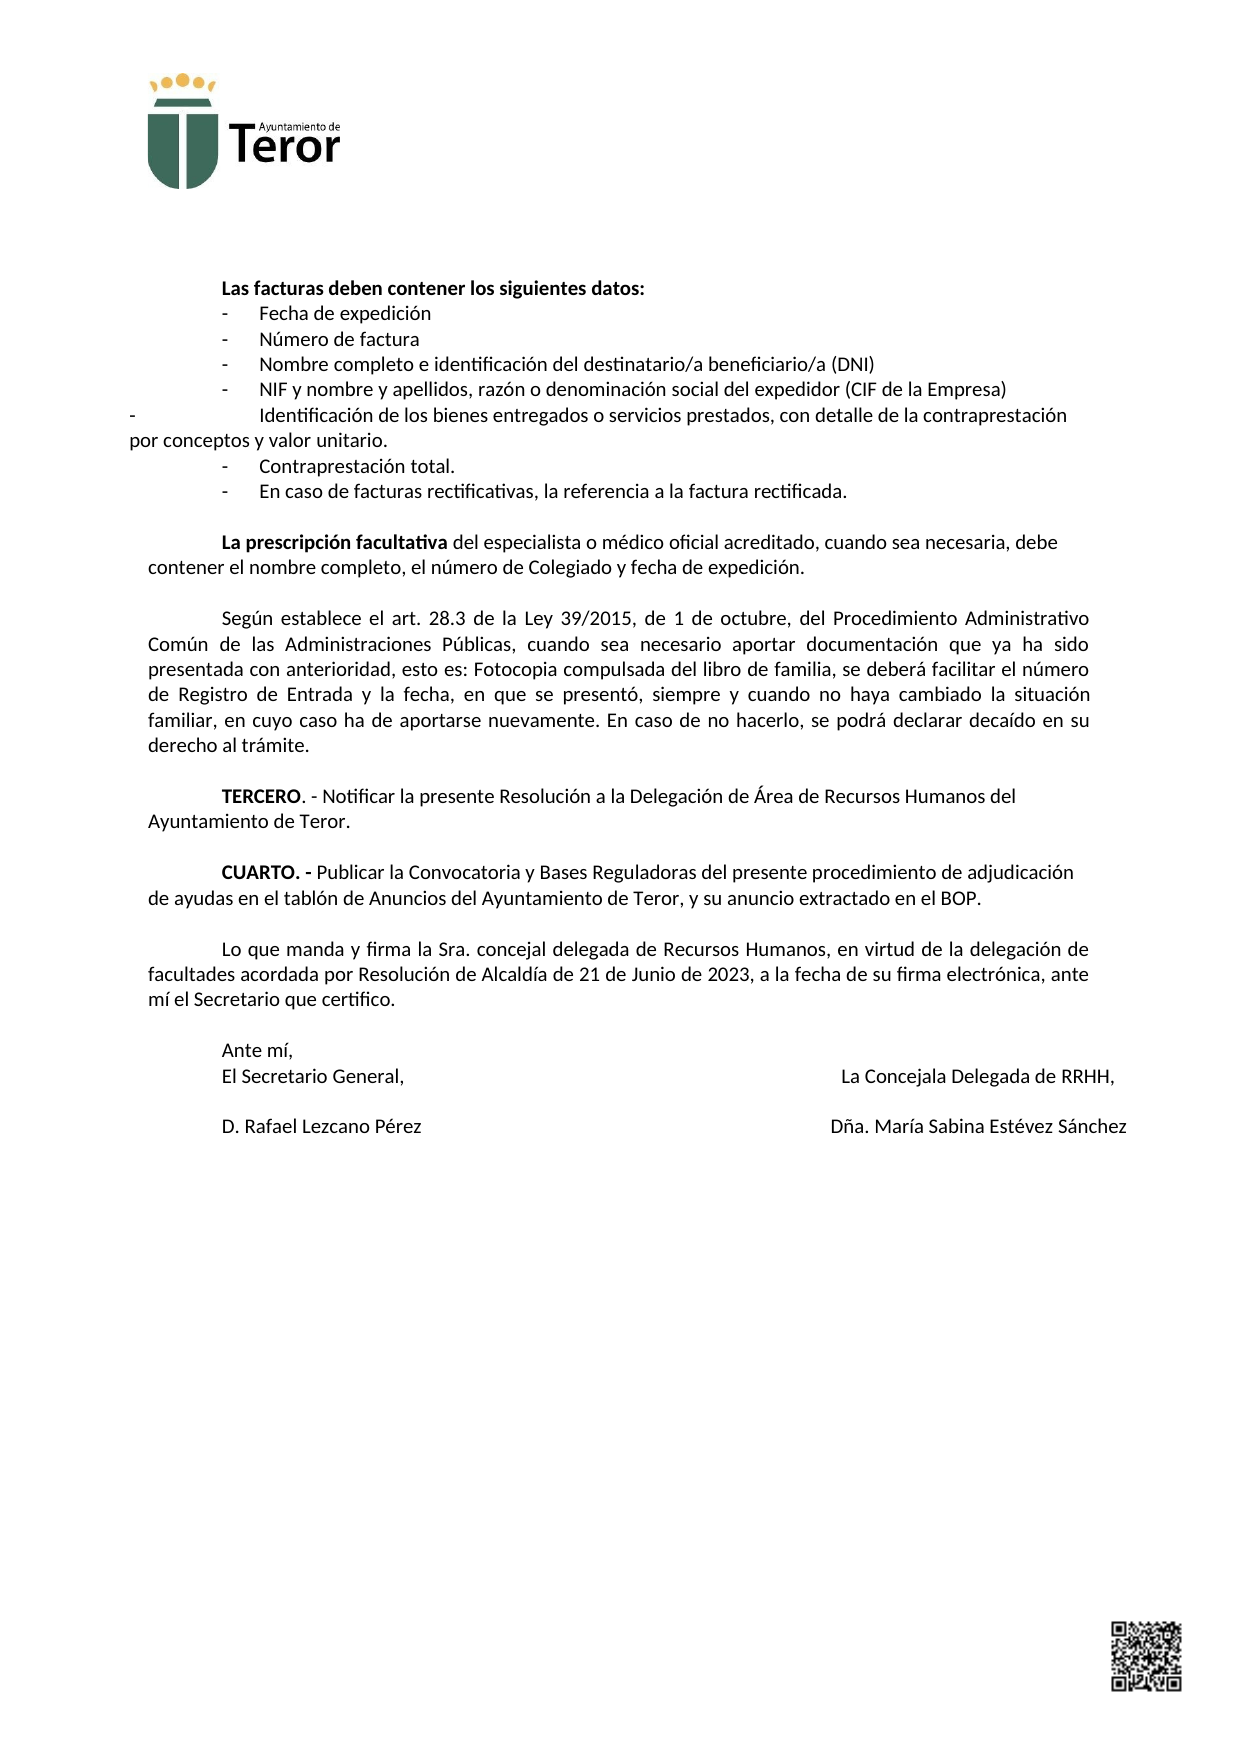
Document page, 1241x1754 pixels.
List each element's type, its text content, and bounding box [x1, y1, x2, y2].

text Ante mí, [222, 1037, 1194, 1063]
subtitle Las facturas deben contener los siguientes datos: [222, 275, 1194, 300]
list Nombre completo e identificación del destinatario/a beneficiario/a (DNI) [222, 351, 1194, 377]
list Número de factura [222, 326, 1194, 351]
list En caso de facturas rectificativas, la referencia a la factura rectificada. [222, 478, 1194, 504]
text La prescripción facultativa del especialista o médico oficial acreditado, cuando sea necesaria, debe contener el nombre completo, el número de Colegiado y fecha de expedición. [148, 529, 1094, 580]
text Lo que manda y firma la Sra. concejal delegada de Recursos Humanos, en virtud de la delegación de facultades acordada por Resolución de Alcaldía de 21 de Junio de 2023, a la fecha de su firma electrónica, ante mí el Secretario que certifico. [148, 936, 1091, 1012]
text D. Rafael Lezcano Pérez Dña. María Sabina Estévez Sánchez [222, 1114, 1194, 1139]
list NIF y nombre y apellidos, razón o denominación social del expedidor (CIF de la Empresa) [222, 377, 1194, 402]
list Identificación de los bienes entregados o servicios prestados, con detalle de la contraprestación por conceptos y valor unitario. [129, 402, 1091, 453]
list Contraprestación total. [222, 453, 1194, 478]
text TERCERO. - Notificar la presente Resolución a la Delegación de Área de Recursos Humanos del Ayuntamiento de Teror. [148, 783, 1094, 834]
text CUARTO. - Publicar la Convocatoria y Bases Reguladoras del presente procedimiento de adjudicación de ayudas en el tablón de Anuncios del Ayuntamiento de Teror, y su anuncio extractado en el BOP. [148, 859, 1094, 910]
text El Secretario General, La Concejala Delegada de RRHH, [222, 1063, 1194, 1088]
text Según establece el art. 28.3 de la Ley 39/2015, de 1 de octubre, del Procedimiento Administrativo Común de las Administraciones Públicas, cuando sea necesario aportar documentación que ya ha sido presentada con anterioridad, esto es: Fotocopia compulsada del libro de familia, se deberá facilitar el número de Registro de Entrada y la fecha, en que se presentó, siempre y cuando no haya cambiado la situación familiar, en cuyo caso ha de aportarse nuevamente. En caso de no hacerlo, se podrá declarar decaído en su derecho al trámite. [148, 605, 1091, 758]
list Fecha de expedición [222, 300, 1194, 326]
